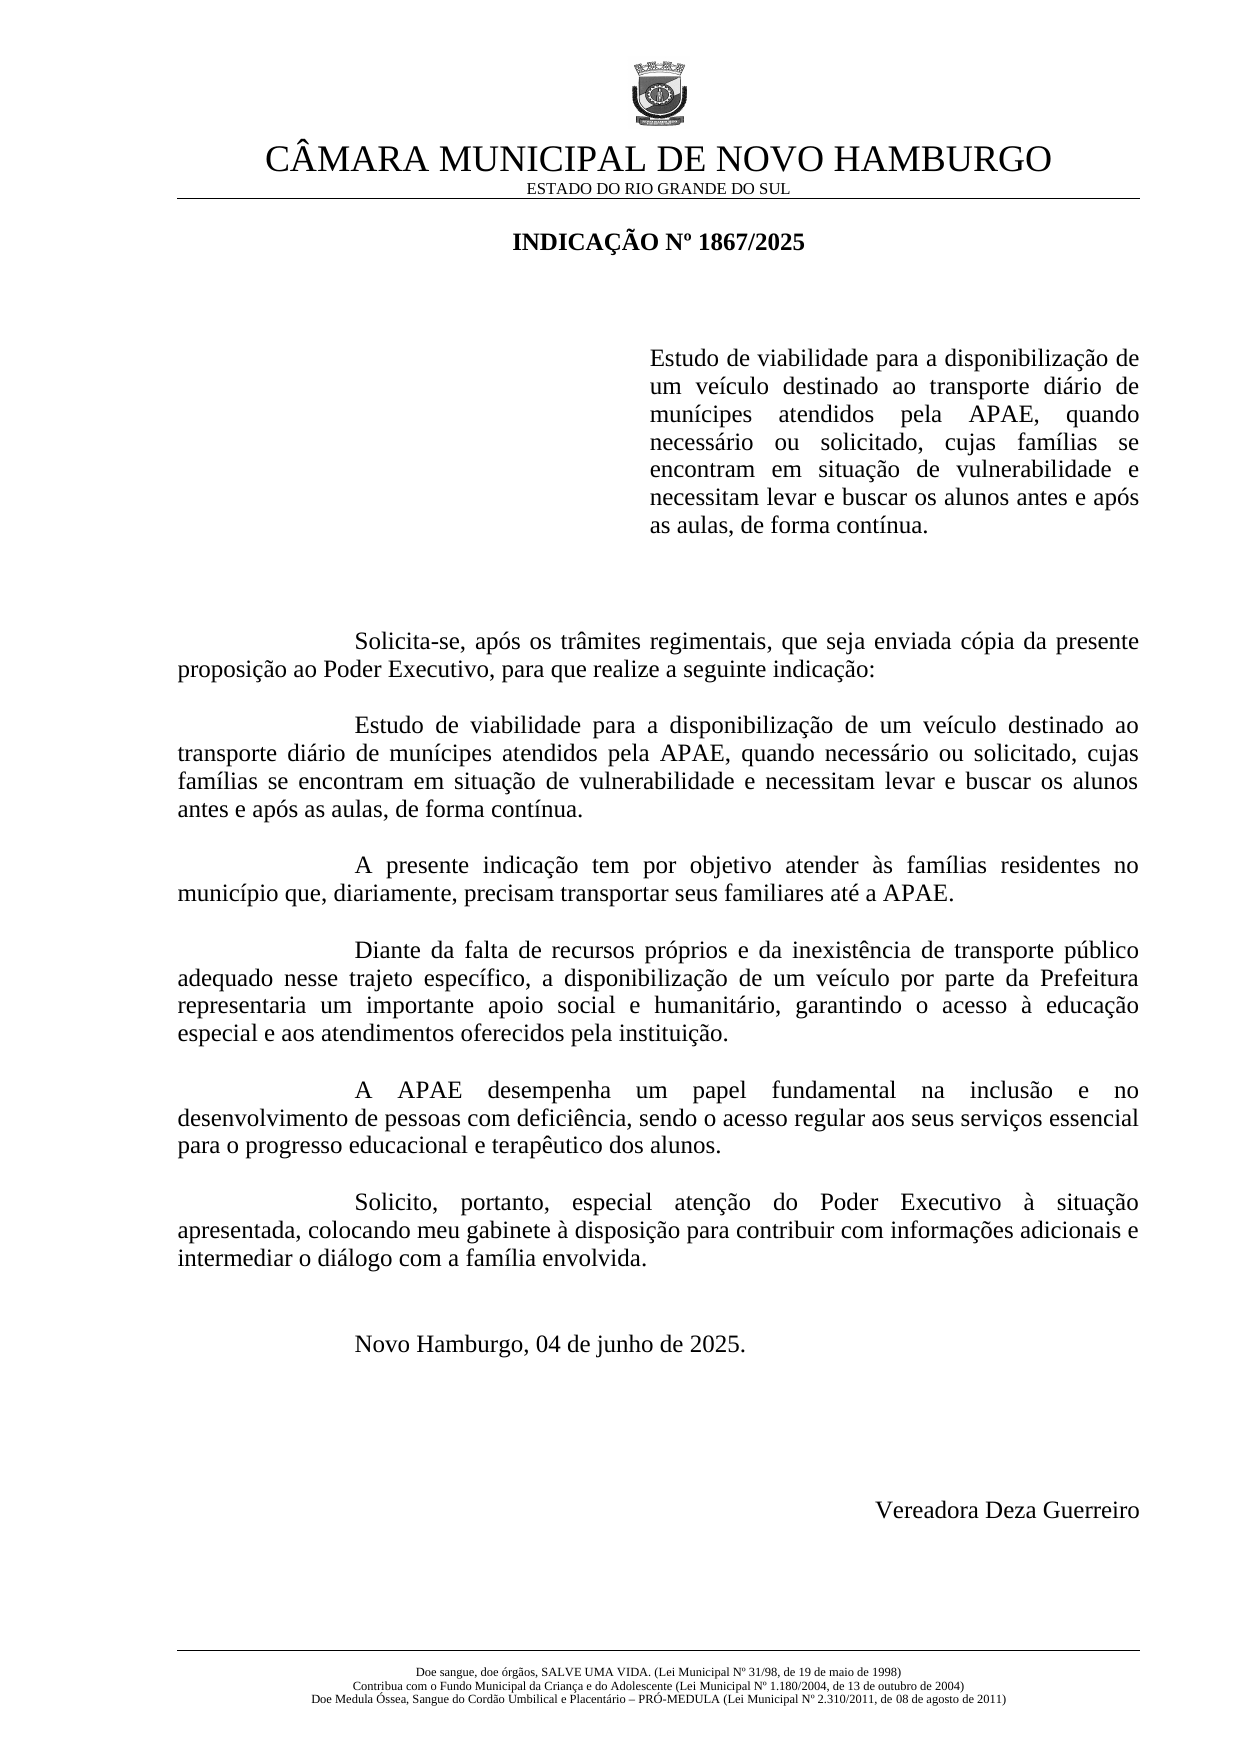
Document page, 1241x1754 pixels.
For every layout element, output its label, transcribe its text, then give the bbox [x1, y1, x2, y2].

text Solicita-se, após os trâmites regimentais, que seja enviada cópia da presente proposição ao Poder Executivo, para que realize a seguinte indicação: [177, 627, 1140, 682]
text Estudo de viabilidade para a disponibilização de um veículo destinado ao transporte diário de munícipes atendidos pela APAE, quando necessário ou solicitado, cujas famílias se encontram em situação de vulnerabilidade e necessitam levar e buscar os alunos antes e após as aulas, de forma contínua. [177, 712, 1140, 822]
text Solicito, portanto, especial atenção do Poder Executivo à situação apresentada, colocando meu gabinete à disposição para contribuir com informações adicionais e intermediar o diálogo com a família envolvida. [177, 1188, 1140, 1272]
text Novo Hamburgo, 04 de junho de 2025. [177, 1330, 1140, 1358]
text Estudo de viabilidade para a disponibilização de um veículo destinado ao transporte diário de munícipes atendidos pela APAE, quando necessário ou solicitado, cujas famílias se encontram em situação de vulnerabilidade e necessitam levar e buscar os alunos antes e após as aulas, de forma contínua. [649, 344, 1140, 538]
text A presente indicação tem por objetivo atender às famílias residentes no município que, diariamente, precisam transportar seus familiares até a APAE. [177, 852, 1140, 907]
text Diante da falta de recursos próprios e da inexistência de transporte público adequado nesse trajeto específico, a disponibilização de um veículo por parte da Prefeitura representaria um importante apoio social e humanitário, garantindo o acesso à educação especial e aos atendimentos oferecidos pela instituição. [177, 936, 1140, 1047]
text Vereadora Deza Guerreiro [177, 1496, 1140, 1524]
text A APAE desempenha um papel fundamental na inclusão e no desenvolvimento de pessoas com deficiência, sendo o acesso regular aos seus serviços essencial para o progresso educacional e terapêutico dos alunos. [177, 1076, 1140, 1159]
text INDICAÇÃO Nº 1867/2025 [177, 228, 1140, 256]
